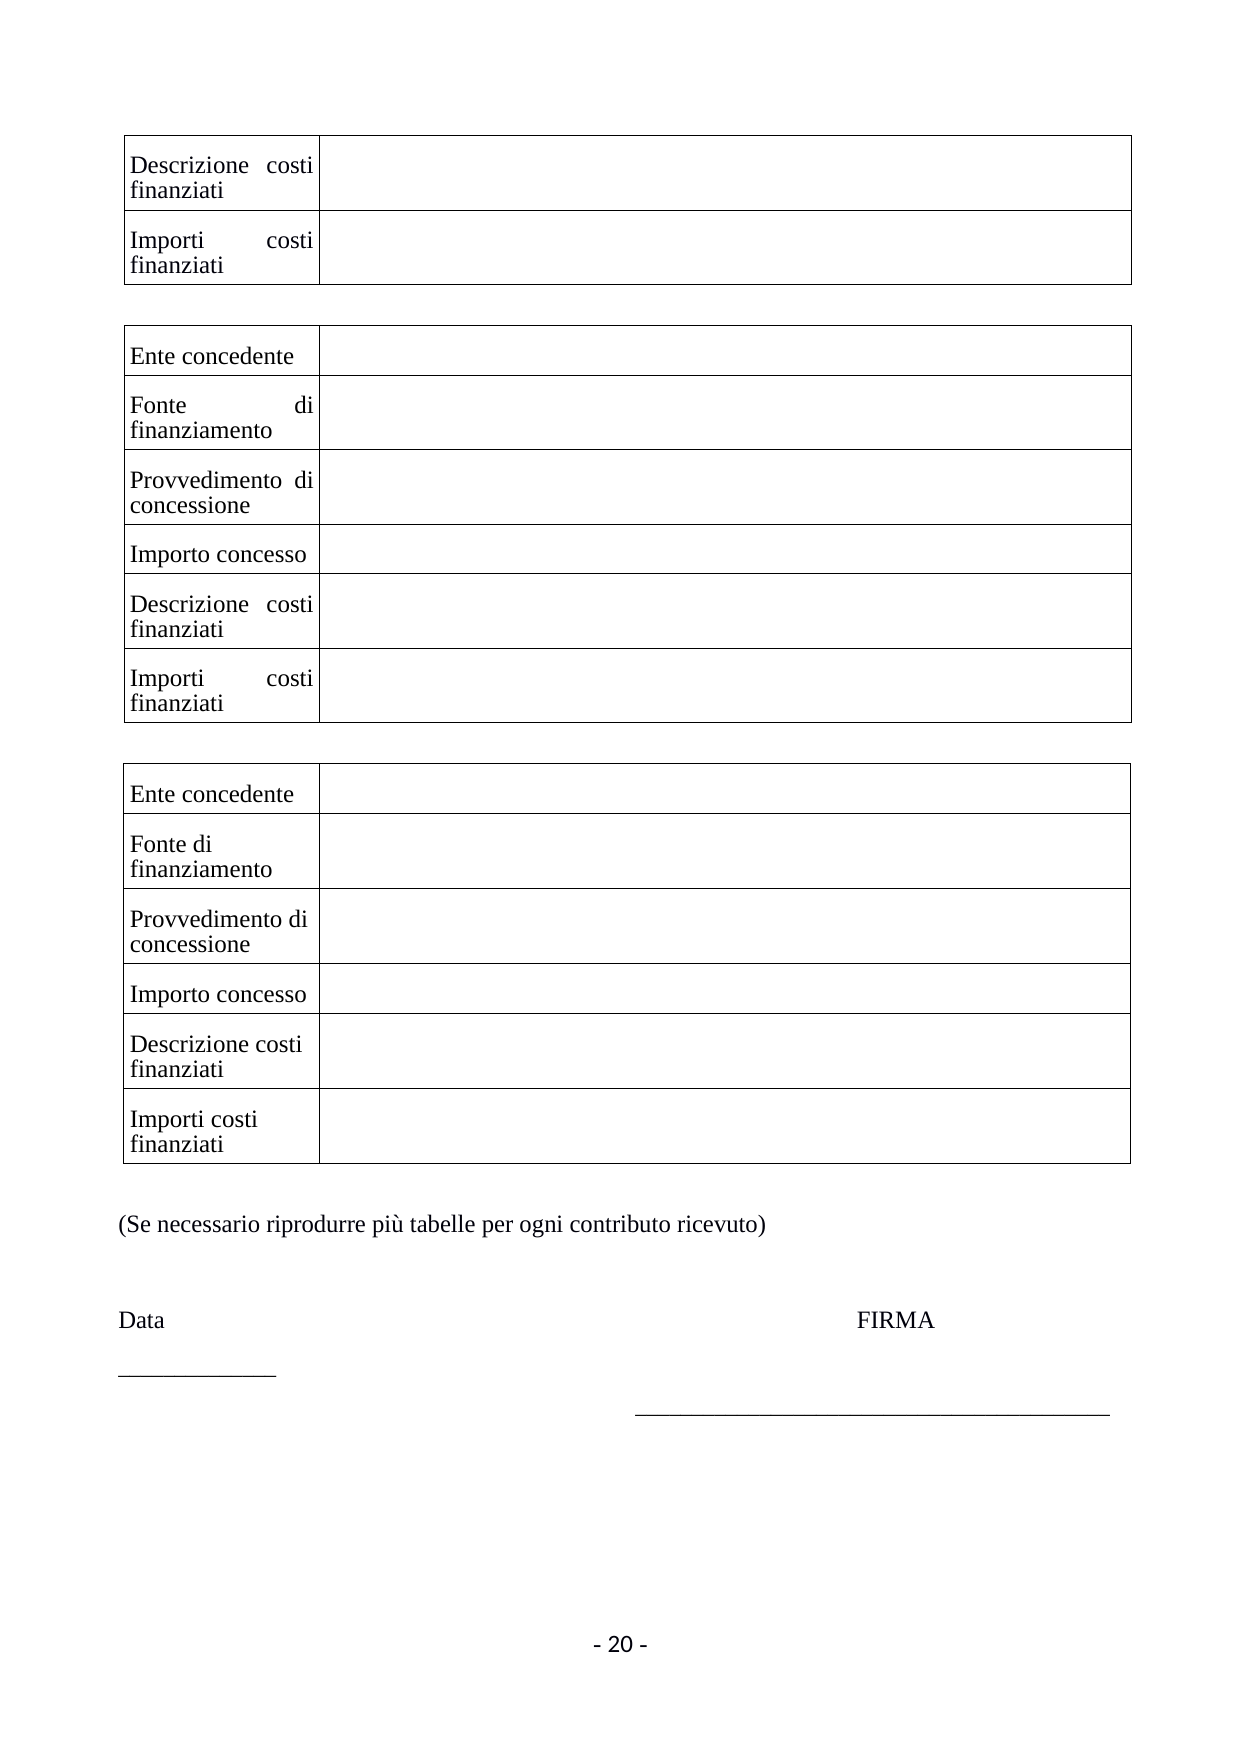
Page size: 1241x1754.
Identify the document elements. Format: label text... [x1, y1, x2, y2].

table_cell [320, 1014, 1130, 1088]
text Data FIRMA [118, 1305, 1122, 1334]
table_cell Fonte di finanziamento [124, 814, 319, 888]
table_cell [320, 814, 1130, 888]
table_cell Importo concesso [124, 964, 319, 1013]
table_cell [320, 574, 1131, 648]
table_cell [320, 964, 1130, 1013]
table_cell Importi costi finanziati [124, 1089, 319, 1163]
table_cell [320, 136, 1131, 210]
table_cell Importi costi finanziati [125, 211, 319, 284]
table_header Ente concedente [124, 764, 319, 813]
table_cell Fonte di finanziamento [125, 376, 319, 449]
table_cell Provvedimento di concessione [125, 450, 319, 524]
table_cell Descrizione costi finanziati [125, 574, 319, 648]
table_cell [320, 649, 1131, 722]
table_cell Descrizione costi finanziati [125, 136, 319, 210]
table_header [320, 326, 1131, 375]
table_cell [320, 450, 1131, 524]
text (Se necessario riprodurre più tabelle per ogni contributo ricevuto) [118, 1209, 1122, 1238]
table_cell Descrizione costi finanziati [124, 1014, 319, 1088]
table_header [320, 764, 1130, 813]
table_cell Importi costi finanziati [125, 649, 319, 722]
table_header Ente concedente [125, 326, 319, 375]
text ______________ __________________________________________ [118, 1353, 1122, 1418]
table_cell Importo concesso [125, 525, 319, 573]
table_cell [320, 525, 1131, 573]
table_cell Provvedimento di concessione [124, 889, 319, 963]
table_cell [320, 211, 1131, 284]
table_cell [320, 1089, 1130, 1163]
table_cell [320, 889, 1130, 963]
table_cell [320, 376, 1131, 449]
